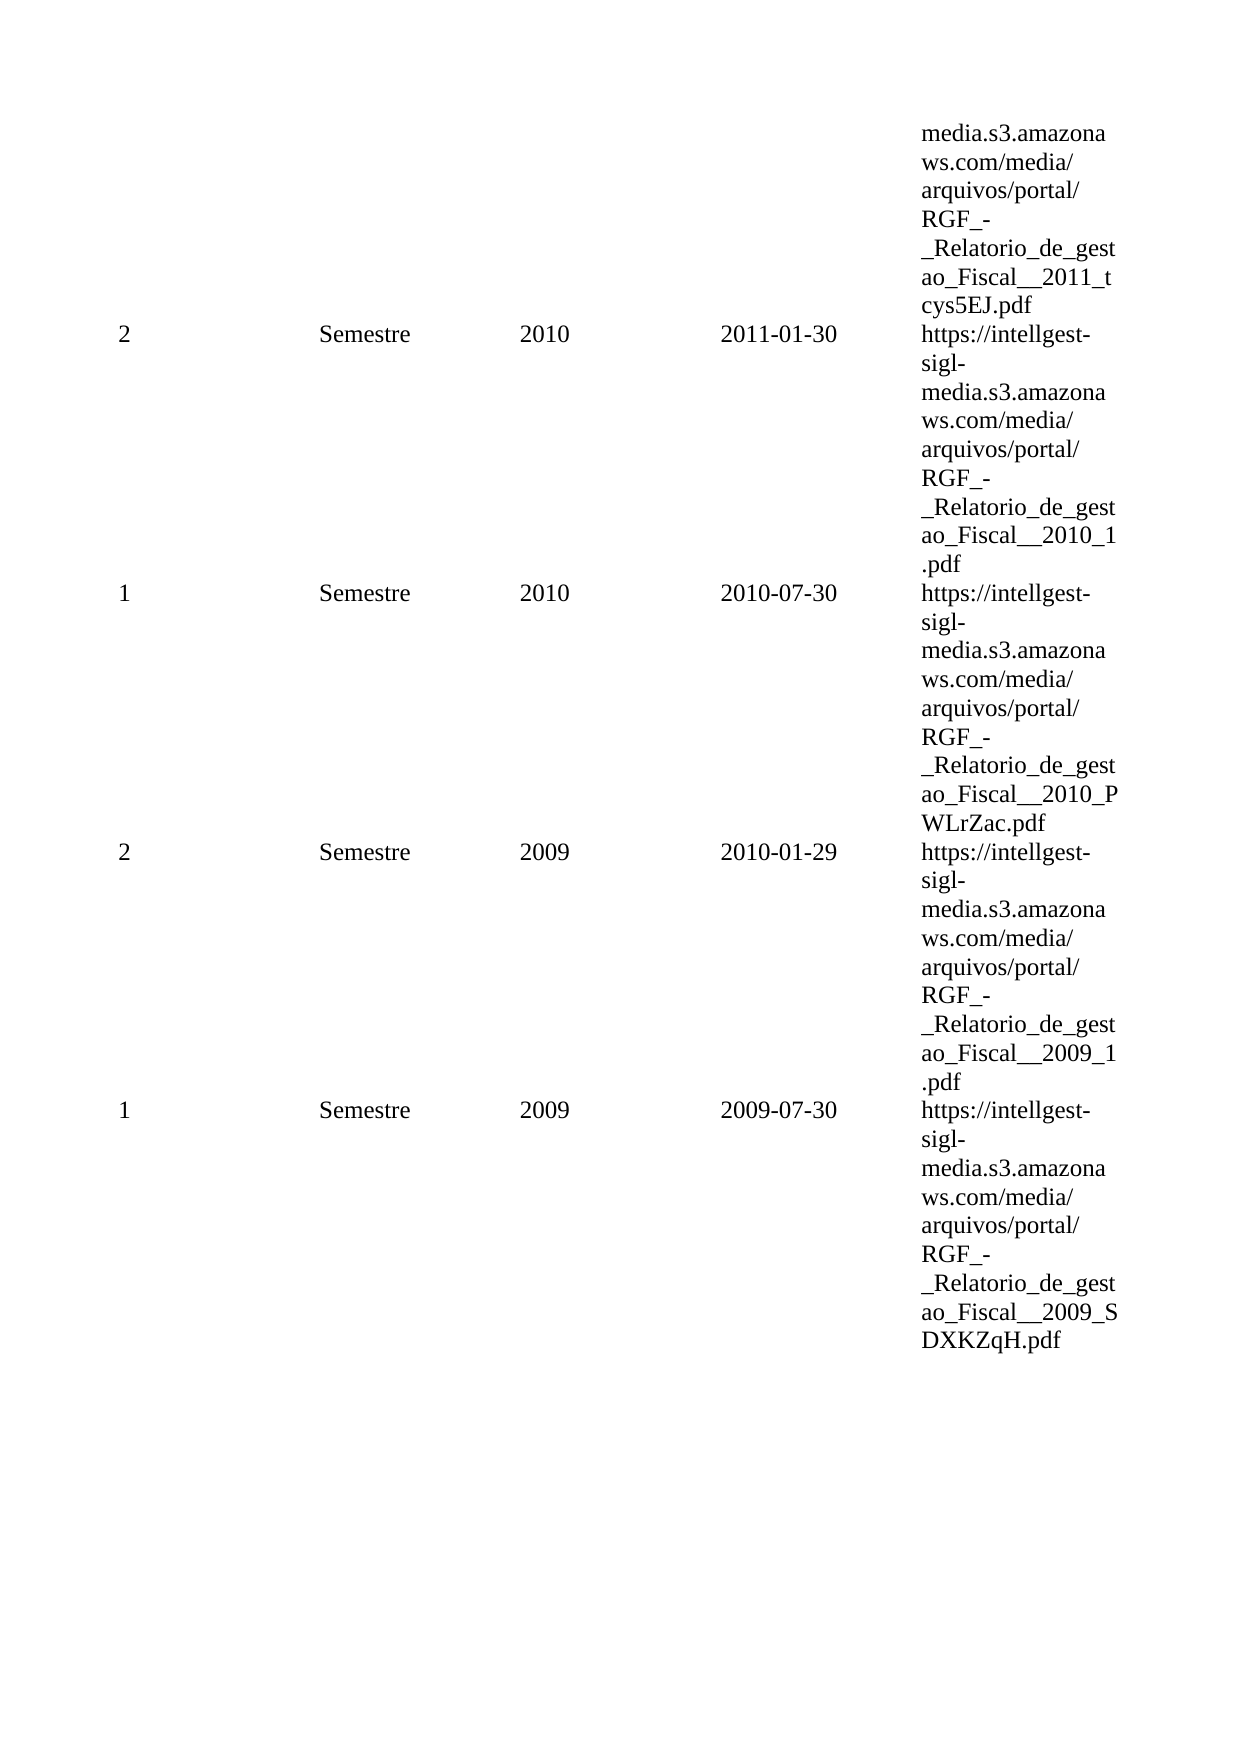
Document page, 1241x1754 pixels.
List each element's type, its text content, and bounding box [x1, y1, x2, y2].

table_cell Semestre [319, 1096, 519, 1354]
table_cell [520, 118, 720, 319]
table_cell 2009-07-30 [720, 1096, 921, 1354]
table_cell 2 [118, 319, 319, 578]
table_cell 2010 [520, 578, 720, 837]
table_cell 2009 [520, 837, 720, 1096]
table_cell 2009 [520, 1096, 720, 1354]
table_cell 2010-01-29 [720, 837, 921, 1096]
table_cell Semestre [319, 319, 519, 578]
table_cell 2010 [520, 319, 720, 578]
table_cell 2 [118, 837, 319, 1096]
table_cell 2010-07-30 [720, 578, 921, 837]
table_cell 1 [118, 578, 319, 837]
table_cell media.s3.amazonaws.com/media/arquivos/portal/RGF_-_Relatorio_de_gestao_Fiscal__2011_tcys5EJ.pdf [921, 118, 1122, 319]
table_cell https://intellgest-sigl-media.s3.amazonaws.com/media/arquivos/portal/RGF_-_Relatorio_de_gestao_Fiscal__2009_1.pdf [921, 837, 1122, 1096]
table_cell https://intellgest-sigl-media.s3.amazonaws.com/media/arquivos/portal/RGF_-_Relatorio_de_gestao_Fiscal__2010_1.pdf [921, 319, 1122, 578]
table_cell [118, 118, 319, 319]
table_cell https://intellgest-sigl-media.s3.amazonaws.com/media/arquivos/portal/RGF_-_Relatorio_de_gestao_Fiscal__2009_SDXKZqH.pdf [921, 1096, 1122, 1354]
table_cell [720, 118, 921, 319]
table_cell [319, 118, 519, 319]
table_cell 1 [118, 1096, 319, 1354]
table_cell Semestre [319, 837, 519, 1096]
table_cell 2011-01-30 [720, 319, 921, 578]
table_cell Semestre [319, 578, 519, 837]
table_cell https://intellgest-sigl-media.s3.amazonaws.com/media/arquivos/portal/RGF_-_Relatorio_de_gestao_Fiscal__2010_PWLrZac.pdf [921, 578, 1122, 837]
